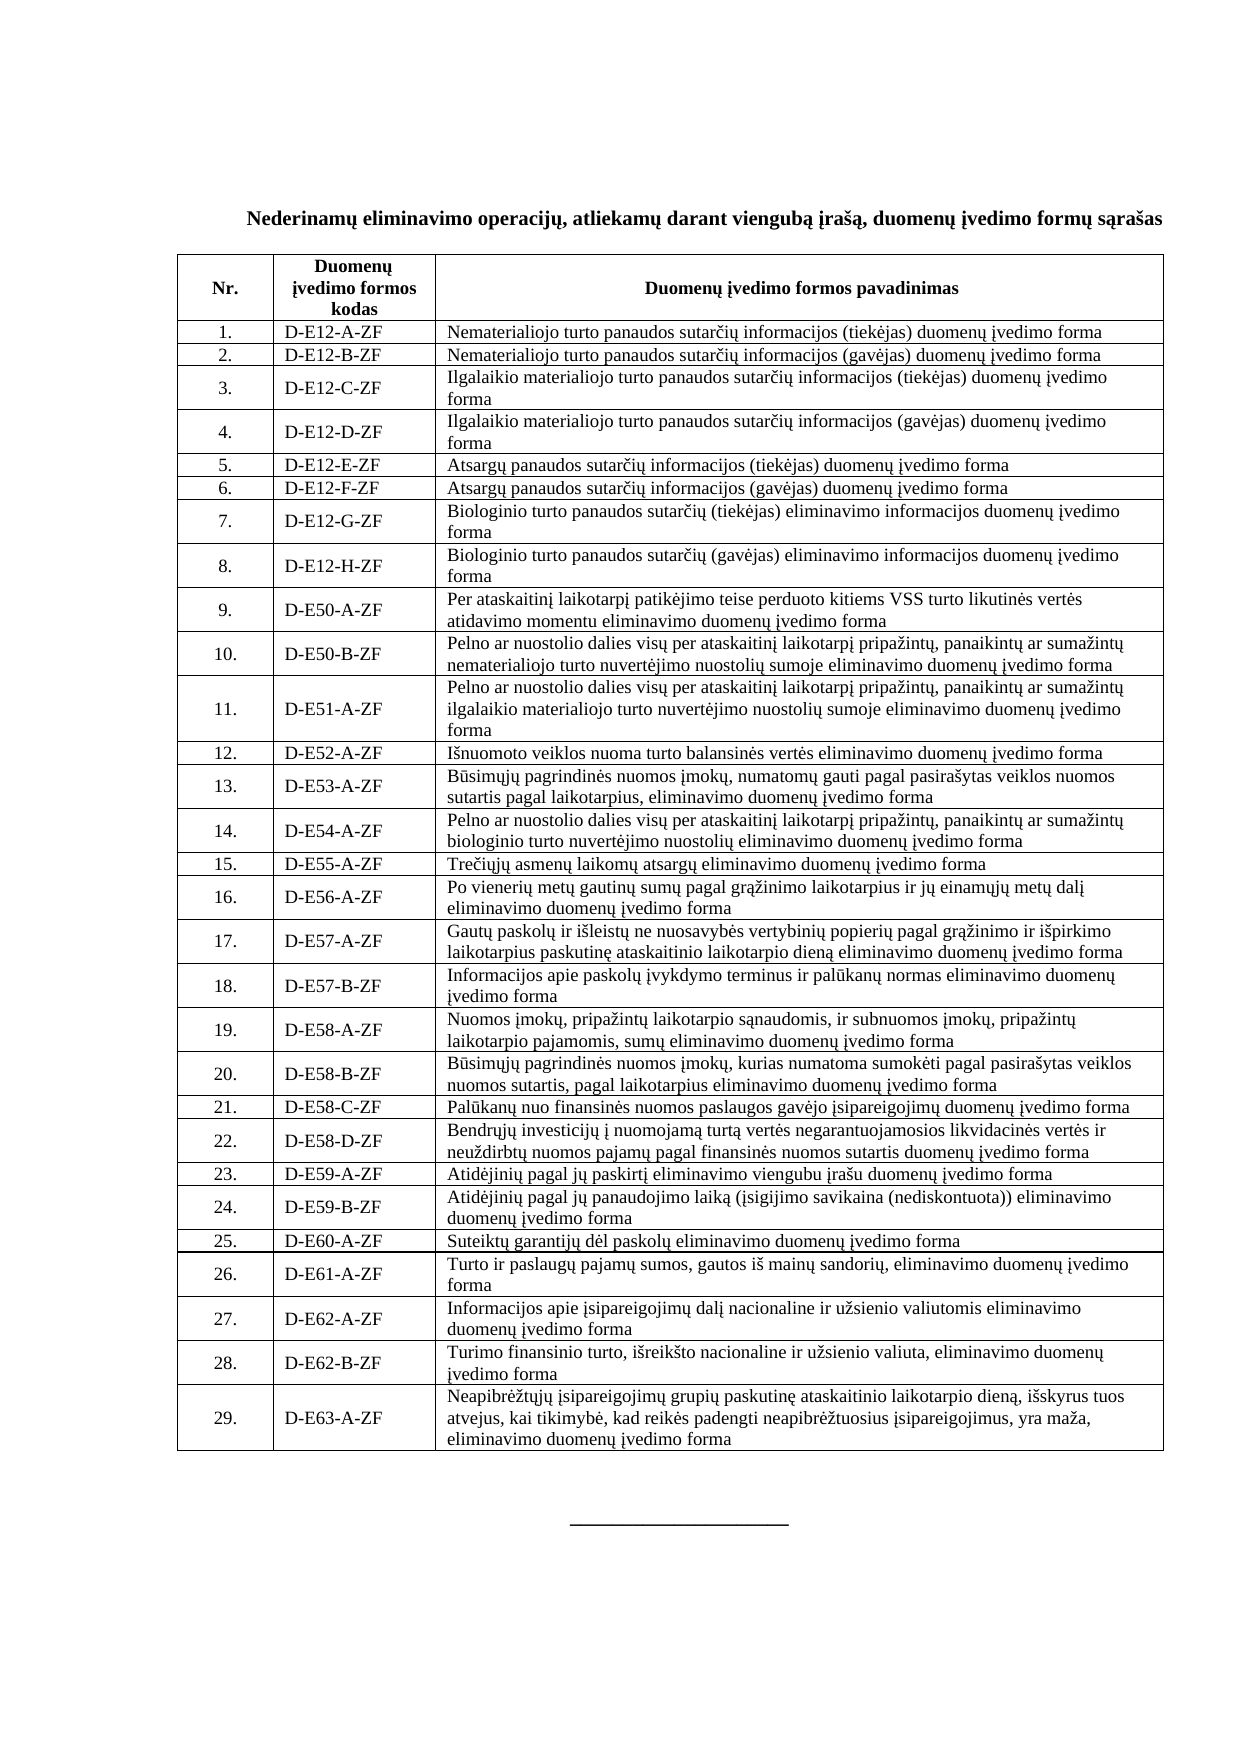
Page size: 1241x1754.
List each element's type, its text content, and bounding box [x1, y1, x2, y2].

table_cell D-E58-D-ZF [274, 1119, 435, 1162]
table_cell 20. [178, 1052, 273, 1095]
table_cell Gautų paskolų ir išleistų ne nuosavybės vertybinių popierių pagal grąžinimo ir išpirkimo laikotarpius paskutinę ataskaitinio laikotarpio dieną eliminavimo duomenų įvedimo forma [436, 920, 1163, 963]
table_cell 27. [178, 1297, 273, 1340]
table_cell Išnuomoto veiklos nuoma turto balansinės vertės eliminavimo duomenų įvedimo forma [436, 742, 1163, 763]
table_cell D-E12-D-ZF [274, 410, 435, 453]
table_cell D-E60-A-ZF [274, 1230, 435, 1251]
table_cell Turimo finansinio turto, išreikšto nacionaline ir užsienio valiuta, eliminavimo duomenų įvedimo forma [436, 1341, 1163, 1384]
table_cell Atsargų panaudos sutarčių informacijos (tiekėjas) duomenų įvedimo forma [436, 454, 1163, 476]
table_cell 7. [178, 500, 273, 543]
table_cell Nematerialiojo turto panaudos sutarčių informacijos (gavėjas) duomenų įvedimo forma [436, 344, 1163, 365]
table_cell D-E62-A-ZF [274, 1297, 435, 1340]
table_cell Turto ir paslaugų pajamų sumos, gautos iš mainų sandorių, eliminavimo duomenų įvedimo forma [436, 1253, 1163, 1296]
table_cell D-E55-A-ZF [274, 853, 435, 874]
table_cell D-E12-A-ZF [274, 321, 435, 342]
table_cell 23. [178, 1163, 273, 1185]
table_header Duomenų įvedimo formos kodas [274, 255, 435, 320]
table_cell 18. [178, 964, 273, 1007]
table_cell 3. [178, 366, 273, 409]
table_cell Pelno ar nuostolio dalies visų per ataskaitinį laikotarpį pripažintų, panaikintų ar sumažintų nematerialiojo turto nuvertėjimo nuostolių sumoje eliminavimo duomenų įvedimo forma [436, 632, 1163, 675]
table_cell D-E58-A-ZF [274, 1008, 435, 1051]
table_cell Atidėjinių pagal jų paskirtį eliminavimo viengubu įrašu duomenų įvedimo forma [436, 1163, 1163, 1185]
table_cell Atsargų panaudos sutarčių informacijos (gavėjas) duomenų įvedimo forma [436, 477, 1163, 498]
table_cell D-E12-B-ZF [274, 344, 435, 365]
table_cell D-E62-B-ZF [274, 1341, 435, 1384]
table_cell Neapibrėžtųjų įsipareigojimų grupių paskutinę ataskaitinio laikotarpio dieną, išskyrus tuos atvejus, kai tikimybė, kad reikės padengti neapibrėžtuosius įsipareigojimus, yra maža, eliminavimo duomenų įvedimo forma [436, 1385, 1163, 1450]
table_cell 15. [178, 853, 273, 874]
table_cell Po vienerių metų gautinų sumų pagal grąžinimo laikotarpius ir jų einamųjų metų dalį eliminavimo duomenų įvedimo forma [436, 876, 1163, 919]
table_cell 10. [178, 632, 273, 675]
table_cell 14. [178, 809, 273, 852]
table_cell D-E51-A-ZF [274, 676, 435, 741]
table_cell D-E12-C-ZF [274, 366, 435, 409]
text Nederinamų eliminavimo operacijų, atliekamų darant viengubą įrašą, duomenų įvedimo formų sąrašas [177, 206, 1181, 230]
table_cell Atidėjinių pagal jų panaudojimo laiką (įsigijimo savikaina (nediskontuota)) eliminavimo duomenų įvedimo forma [436, 1186, 1163, 1229]
table_cell 24. [178, 1186, 273, 1229]
table_cell D-E57-A-ZF [274, 920, 435, 963]
table_cell D-E58-C-ZF [274, 1096, 435, 1118]
text _____________________ [177, 1503, 1181, 1528]
table_cell 8. [178, 544, 273, 587]
table_cell Nematerialiojo turto panaudos sutarčių informacijos (tiekėjas) duomenų įvedimo forma [436, 321, 1163, 342]
table_cell 12. [178, 742, 273, 763]
table_cell D-E54-A-ZF [274, 809, 435, 852]
table_cell 21. [178, 1096, 273, 1118]
table_cell Pelno ar nuostolio dalies visų per ataskaitinį laikotarpį pripažintų, panaikintų ar sumažintų ilgalaikio materialiojo turto nuvertėjimo nuostolių sumoje eliminavimo duomenų įvedimo forma [436, 676, 1163, 741]
table_cell D-E56-A-ZF [274, 876, 435, 919]
table_cell Ilgalaikio materialiojo turto panaudos sutarčių informacijos (gavėjas) duomenų įvedimo forma [436, 410, 1163, 453]
table_cell 26. [178, 1253, 273, 1296]
table_cell Informacijos apie paskolų įvykdymo terminus ir palūkanų normas eliminavimo duomenų įvedimo forma [436, 964, 1163, 1007]
table_header Nr. [178, 255, 273, 320]
table_header Duomenų įvedimo formos pavadinimas [436, 255, 1163, 320]
table_cell D-E57-B-ZF [274, 964, 435, 1007]
table_cell D-E12-F-ZF [274, 477, 435, 498]
table_cell D-E50-B-ZF [274, 632, 435, 675]
table_cell 13. [178, 765, 273, 808]
table_cell 2. [178, 344, 273, 365]
table_cell Būsimųjų pagrindinės nuomos įmokų, kurias numatoma sumokėti pagal pasirašytas veiklos nuomos sutartis, pagal laikotarpius eliminavimo duomenų įvedimo forma [436, 1052, 1163, 1095]
table_cell D-E59-A-ZF [274, 1163, 435, 1185]
table_cell 29. [178, 1385, 273, 1450]
table_cell Pelno ar nuostolio dalies visų per ataskaitinį laikotarpį pripažintų, panaikintų ar sumažintų biologinio turto nuvertėjimo nuostolių eliminavimo duomenų įvedimo forma [436, 809, 1163, 852]
table_cell D-E52-A-ZF [274, 742, 435, 763]
table_cell Būsimųjų pagrindinės nuomos įmokų, numatomų gauti pagal pasirašytas veiklos nuomos sutartis pagal laikotarpius, eliminavimo duomenų įvedimo forma [436, 765, 1163, 808]
table_cell Informacijos apie įsipareigojimų dalį nacionaline ir užsienio valiutomis eliminavimo duomenų įvedimo forma [436, 1297, 1163, 1340]
table_cell Trečiųjų asmenų laikomų atsargų eliminavimo duomenų įvedimo forma [436, 853, 1163, 874]
table_cell D-E53-A-ZF [274, 765, 435, 808]
table_cell D-E50-A-ZF [274, 588, 435, 631]
table_cell D-E61-A-ZF [274, 1253, 435, 1296]
table_cell Nuomos įmokų, pripažintų laikotarpio sąnaudomis, ir subnuomos įmokų, pripažintų laikotarpio pajamomis, sumų eliminavimo duomenų įvedimo forma [436, 1008, 1163, 1051]
table_cell 17. [178, 920, 273, 963]
table_cell 16. [178, 876, 273, 919]
table_cell 19. [178, 1008, 273, 1051]
table_cell D-E63-A-ZF [274, 1385, 435, 1450]
table_cell D-E12-G-ZF [274, 500, 435, 543]
table_cell Per ataskaitinį laikotarpį patikėjimo teise perduoto kitiems VSS turto likutinės vertės atidavimo momentu eliminavimo duomenų įvedimo forma [436, 588, 1163, 631]
table_cell 9. [178, 588, 273, 631]
table_cell 1. [178, 321, 273, 342]
table_cell 4. [178, 410, 273, 453]
table_cell Ilgalaikio materialiojo turto panaudos sutarčių informacijos (tiekėjas) duomenų įvedimo forma [436, 366, 1163, 409]
table_cell D-E58-B-ZF [274, 1052, 435, 1095]
table_cell Biologinio turto panaudos sutarčių (gavėjas) eliminavimo informacijos duomenų įvedimo forma [436, 544, 1163, 587]
table_cell Biologinio turto panaudos sutarčių (tiekėjas) eliminavimo informacijos duomenų įvedimo forma [436, 500, 1163, 543]
table_cell 5. [178, 454, 273, 476]
table_cell 11. [178, 676, 273, 741]
table_cell D-E12-H-ZF [274, 544, 435, 587]
table_cell Suteiktų garantijų dėl paskolų eliminavimo duomenų įvedimo forma [436, 1230, 1163, 1251]
table_cell 22. [178, 1119, 273, 1162]
table_cell Bendrųjų investicijų į nuomojamą turtą vertės negarantuojamosios likvidacinės vertės ir neuždirbtų nuomos pajamų pagal finansinės nuomos sutartis duomenų įvedimo forma [436, 1119, 1163, 1162]
table_cell D-E12-E-ZF [274, 454, 435, 476]
table_cell 6. [178, 477, 273, 498]
table_cell D-E59-B-ZF [274, 1186, 435, 1229]
table_cell 28. [178, 1341, 273, 1384]
table_cell Palūkanų nuo finansinės nuomos paslaugos gavėjo įsipareigojimų duomenų įvedimo forma [436, 1096, 1163, 1118]
table_cell 25. [178, 1230, 273, 1251]
